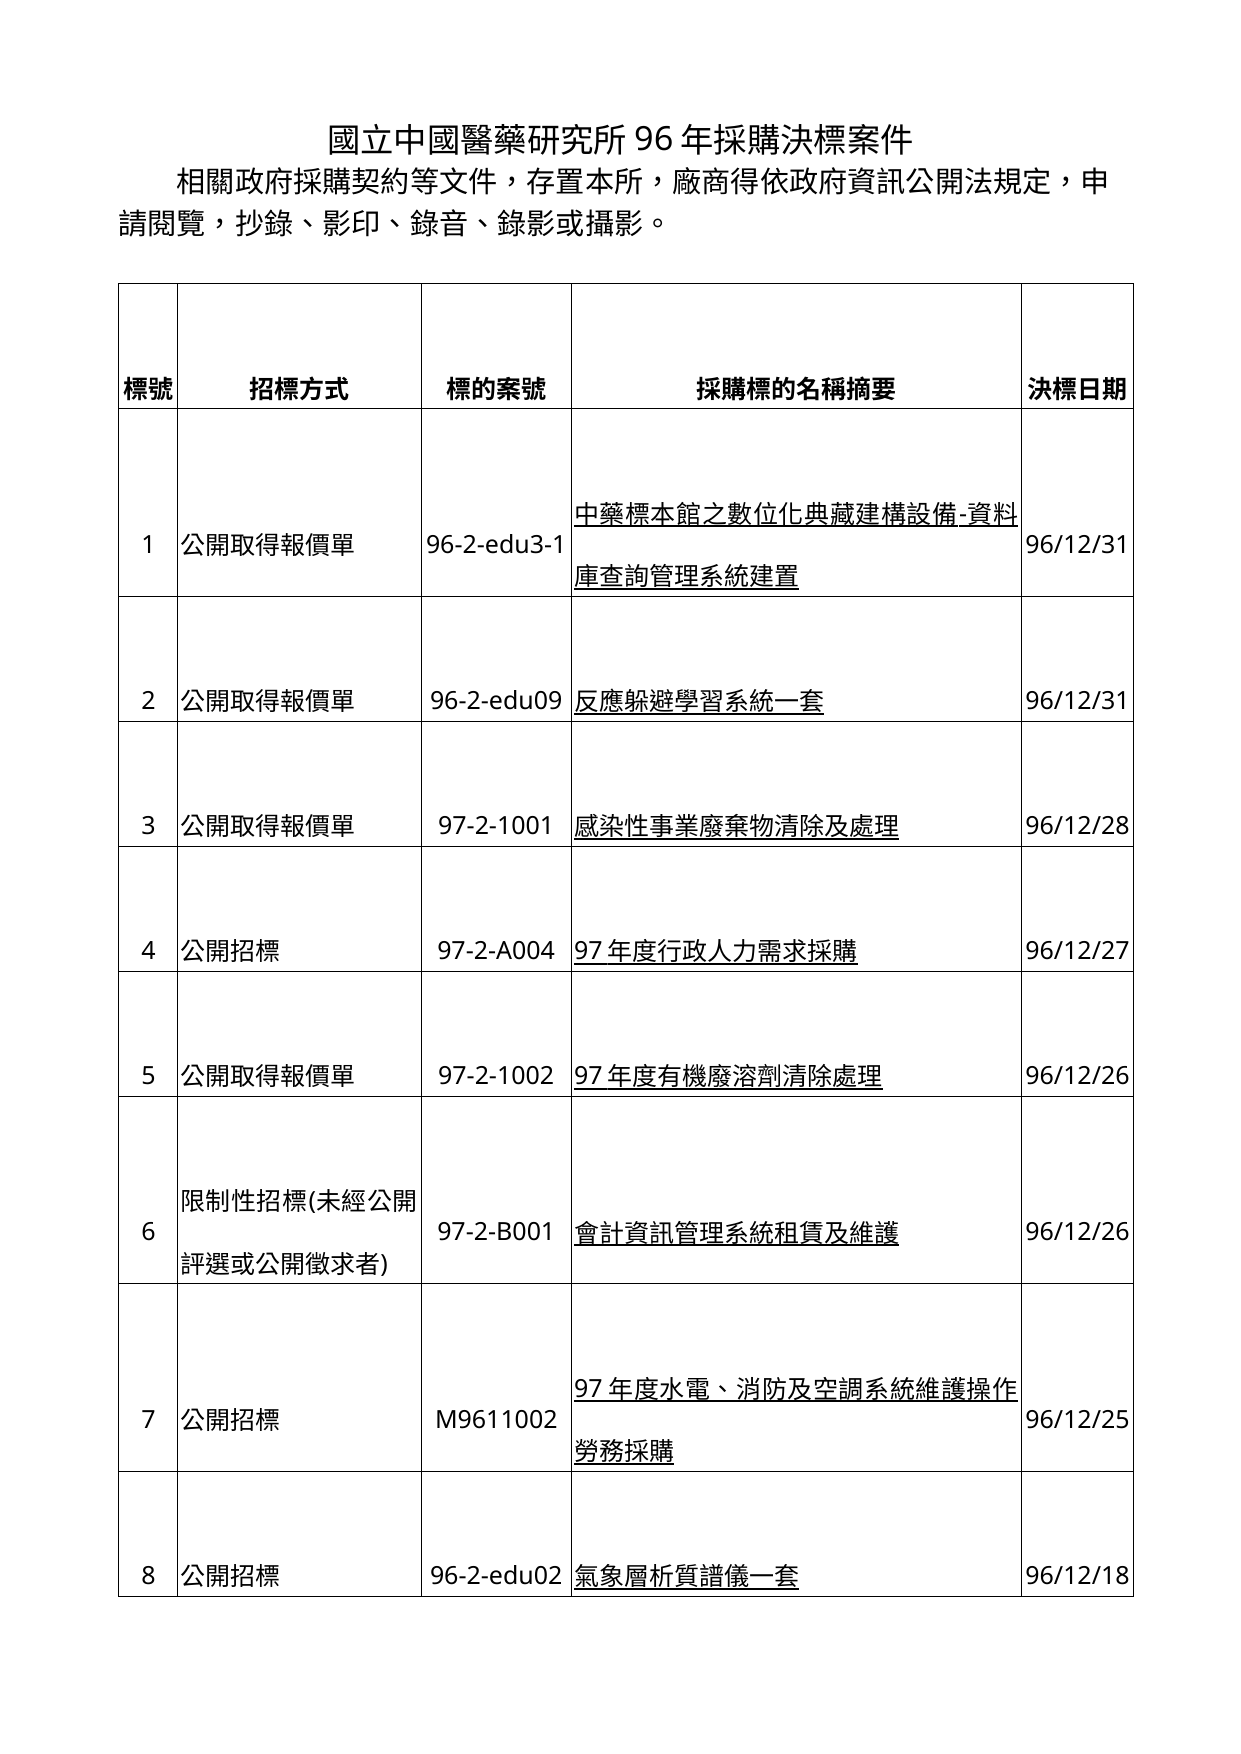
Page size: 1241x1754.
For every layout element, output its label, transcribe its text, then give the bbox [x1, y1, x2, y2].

table_cell 公開招標 [178, 847, 421, 971]
text 相關政府採購契約等文件，存置本所，廠商得依政府資訊公開法規定，申請閱覽，抄錄、影印、錄音、錄影或攝影。 [118, 158, 1122, 243]
table_cell 97-2-1001 [422, 722, 571, 846]
table_cell 97年度有機廢溶劑清除處理 [572, 972, 1021, 1096]
table_header 標號 [119, 284, 177, 408]
table_cell M9611002 [422, 1284, 571, 1471]
table_cell 7 [119, 1284, 177, 1471]
table_cell 公開取得報價單 [178, 409, 421, 596]
table_cell 97-2-1002 [422, 972, 571, 1096]
table_cell 96/12/31 [1022, 597, 1133, 721]
table_cell 96/12/27 [1022, 847, 1133, 971]
table_cell 感染性事業廢棄物清除及處理 [572, 722, 1021, 846]
table_cell 反應躲避學習系統一套 [572, 597, 1021, 721]
table_cell 97年度行政人力需求採購 [572, 847, 1021, 971]
table_header 標的案號 [422, 284, 571, 408]
table_cell 1 [119, 409, 177, 596]
table_header 招標方式 [178, 284, 421, 408]
table_cell 公開招標 [178, 1472, 421, 1596]
table_cell 限制性招標(未經公開評選或公開徵求者) [178, 1097, 421, 1283]
table_cell 96/12/31 [1022, 409, 1133, 596]
table_cell 96/12/26 [1022, 1097, 1133, 1283]
table_cell 96/12/25 [1022, 1284, 1133, 1471]
table_cell 96/12/28 [1022, 722, 1133, 846]
table_cell 氣象層析質譜儀一套 [572, 1472, 1021, 1596]
table_cell 97年度水電、消防及空調系統維護操作勞務採購 [572, 1284, 1021, 1471]
table_header 決標日期 [1022, 284, 1133, 408]
table_cell 公開取得報價單 [178, 597, 421, 721]
table_cell 96-2-edu02 [422, 1472, 571, 1596]
table_header 採購標的名稱摘要 [572, 284, 1021, 408]
text 國立中國醫藥研究所96年採購決標案件 [118, 96, 1122, 158]
table_cell 4 [119, 847, 177, 971]
table_cell 公開取得報價單 [178, 722, 421, 846]
table_cell 96/12/18 [1022, 1472, 1133, 1596]
table_cell 96-2-edu09 [422, 597, 571, 721]
table_cell 公開招標 [178, 1284, 421, 1471]
table_cell 96/12/26 [1022, 972, 1133, 1096]
table_cell 97-2-B001 [422, 1097, 571, 1283]
table_cell 3 [119, 722, 177, 846]
table_cell 2 [119, 597, 177, 721]
table_cell 中藥標本館之數位化典藏建構設備-資料庫查詢管理系統建置 [572, 409, 1021, 596]
table_cell 會計資訊管理系統租賃及維護 [572, 1097, 1021, 1283]
table_cell 5 [119, 972, 177, 1096]
table_cell 8 [119, 1472, 177, 1596]
table_cell 96-2-edu3-1 [422, 409, 571, 596]
table_cell 公開取得報價單 [178, 972, 421, 1096]
table_cell 6 [119, 1097, 177, 1283]
table_cell 97-2-A004 [422, 847, 571, 971]
